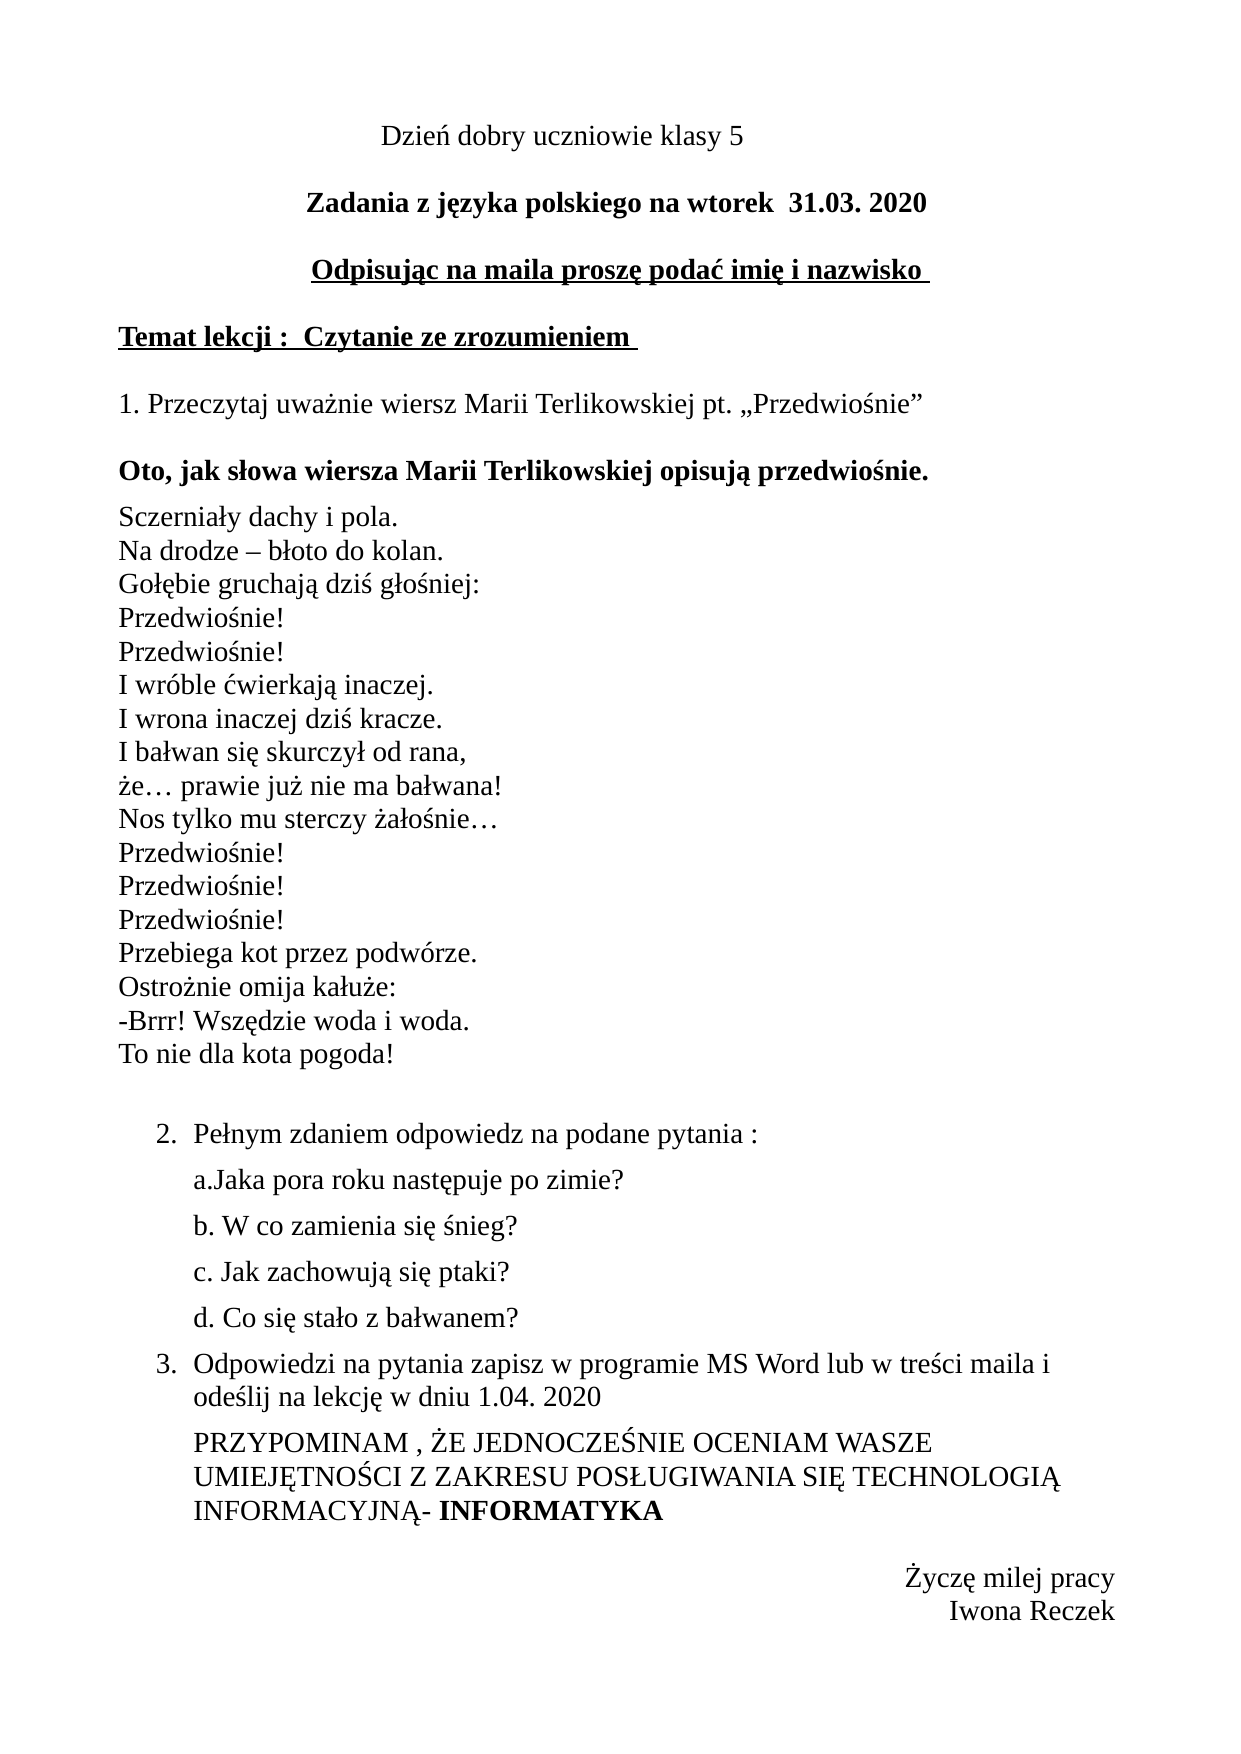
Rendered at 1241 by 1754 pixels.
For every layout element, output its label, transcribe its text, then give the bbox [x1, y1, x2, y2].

list Odpowiedzi na pytania zapisz w programie MS Word lub w treści maila i odeślij na lekcję w dniu 1.04. 2020 [156, 1346, 1122, 1413]
text 1. Przeczytaj uważnie wiersz Marii Terlikowskiej pt. „Przedwiośnie” [118, 386, 1122, 420]
list PRZYPOMINAM , ŻE JEDNOCZEŚNIE OCENIAM WASZE UMIEJĘTNOŚCI Z ZAKRESU POSŁUGIWANIA SIĘ TECHNOLOGIĄ INFORMACYJNĄ- INFORMATYKA [156, 1426, 1122, 1526]
list a.Jaka pora roku następuje po zimie? [156, 1162, 1122, 1195]
text Dzień dobry uczniowie klasy 5 [118, 118, 1122, 152]
text Oto, jak słowa wiersza Marii Terlikowskiej opisują przedwiośnie. [118, 453, 1122, 487]
list c. Jak zachowują się ptaki? [156, 1254, 1122, 1287]
list Iwona Reczek [156, 1593, 1122, 1627]
text Odpisując na maila proszę podać imię i nazwisko [118, 252, 1122, 286]
list Życzę milej pracy [156, 1560, 1122, 1593]
text Zadania z języka polskiego na wtorek 31.03. 2020 [118, 185, 1122, 219]
list d. Co się stało z bałwanem? [156, 1300, 1122, 1333]
text Sczerniały dachy i pola. Na drodze – błoto do kolan. Gołębie gruchają dziś głośniej: Przedwiośnie! Przedwiośnie! I wróble ćwierkają inaczej. I wrona inaczej dziś kracze. I bałwan się skurczył od rana, że… prawie już nie ma bałwana! Nos tylko mu sterczy żałośnie… Przedwiośnie! Przedwiośnie! Przedwiośnie! Przebiega kot przez podwórze. Ostrożnie omija kałuże: -Brrr! Wszędzie woda i woda. To nie dla kota pogoda! [118, 499, 1122, 1103]
text Temat lekcji : Czytanie ze zrozumieniem [118, 319, 1122, 353]
list Pełnym zdaniem odpowiedz na podane pytania : [156, 1116, 1122, 1149]
list b. W co zamienia się śnieg? [156, 1208, 1122, 1241]
